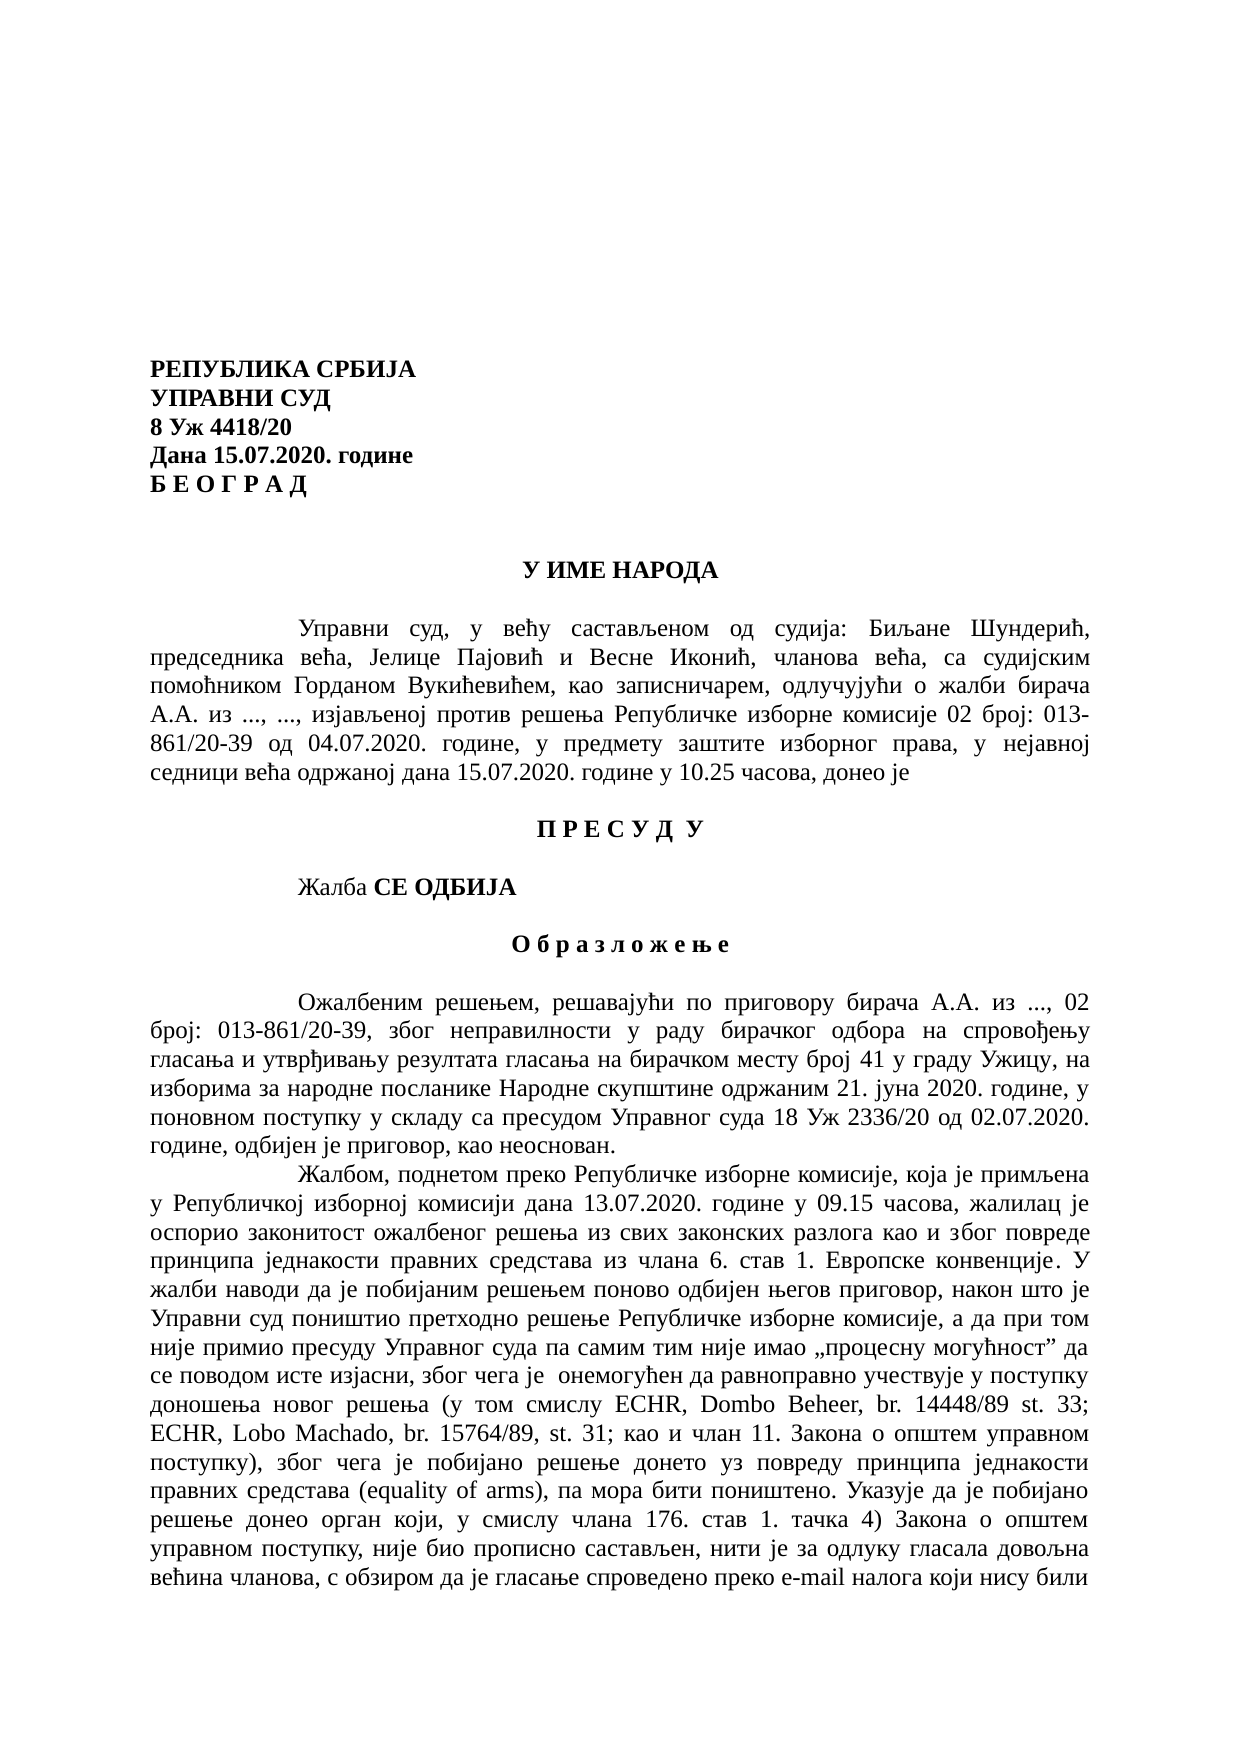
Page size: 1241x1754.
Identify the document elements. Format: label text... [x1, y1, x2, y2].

text У ИМЕ НАРОДА [150, 555, 1090, 584]
text П Р Е С У Д У [150, 814, 1090, 843]
text Жалба СЕ ОДБИЈA [150, 872, 1090, 900]
text Жалбом, поднетом преко Републичке изборне комисије, која је примљена у Републичкој изборној комисији дана 13.07.2020. године у 09.15 часова, жалилац је оспорио законитост ожалбеног решења из свих законских разлога као и због повреде принципа једнакости правних средстава из члана 6. став 1. Европске конвенције. У жалби наводи да је побијаним решењем поново одбијен његов приговор, након што је Управни суд поништио претходно решење Републичке изборне комисије, а да при том није примио пресуду Управног суда па самим тим није имао „процесну могућност” да се поводом исте изјасни, због чега је онемогућен да равноправно учествује у поступку доношења новог решења (у том смислу ECHR, Dombo Beheer, br. 14448/89 st. 33; ECHR, Lobo Machado, br. 15764/89, st. 31; као и члан 11. Закона о општем управном поступку), због чега је побијано решење донето уз повреду принципа једнакости правних средстава (equality of arms), па мора бити поништено. Указује да је побијано решење донео орган који, у смислу члана 176. став 1. тачка 4) Закона о општем управном поступку, није био прописно састављен, нити је за одлуку гласала довољна већина чланова, с обзиром да је гласање спроведено преко e-mail налога који нису били [150, 1159, 1090, 1590]
text О б р а з л о ж е њ е [150, 929, 1090, 958]
text Дана 15.07.2020. године [150, 440, 1090, 469]
text Ожалбеним решењем, решавајући по приговору бирача A.A. из ..., 02 број: 013-861/20-39, због неправилности у раду бирачког одбора на спровођењу гласања и утврђивању резултата гласања на бирачком месту број 41 у граду Ужицу, на изборима за народне посланике Народне скупштине одржаним 21. јуна 2020. године, у поновном поступку у складу са пресудом Управног суда 18 Уж 2336/20 од 02.07.2020. године, одбијен је приговор, као неоснован. [150, 987, 1090, 1159]
text РЕПУБЛИКА СРБИЈА [150, 148, 1090, 383]
text УПРАВНИ СУД [150, 383, 1090, 412]
text Управни суд, у већу састављеном од судија: Биљане Шундерић, председника већа, Јелице Пајовић и Весне Иконић, чланова већа, са судијским помоћником Горданом Вукићевићем, као записничарем, одлучујући о жалби бирача A.A. из ..., ..., изјављеној против решења Републичке изборне комисије 02 број: 013-861/20-39 од 04.07.2020. године, у предмету заштите изборног права, у нејавној седници већа одржаној дана 15.07.2020. године у 10.25 часова, донео је [150, 613, 1090, 785]
text Б Е О Г Р А Д [150, 469, 1090, 498]
text 8 Уж 4418/20 [150, 412, 1090, 440]
